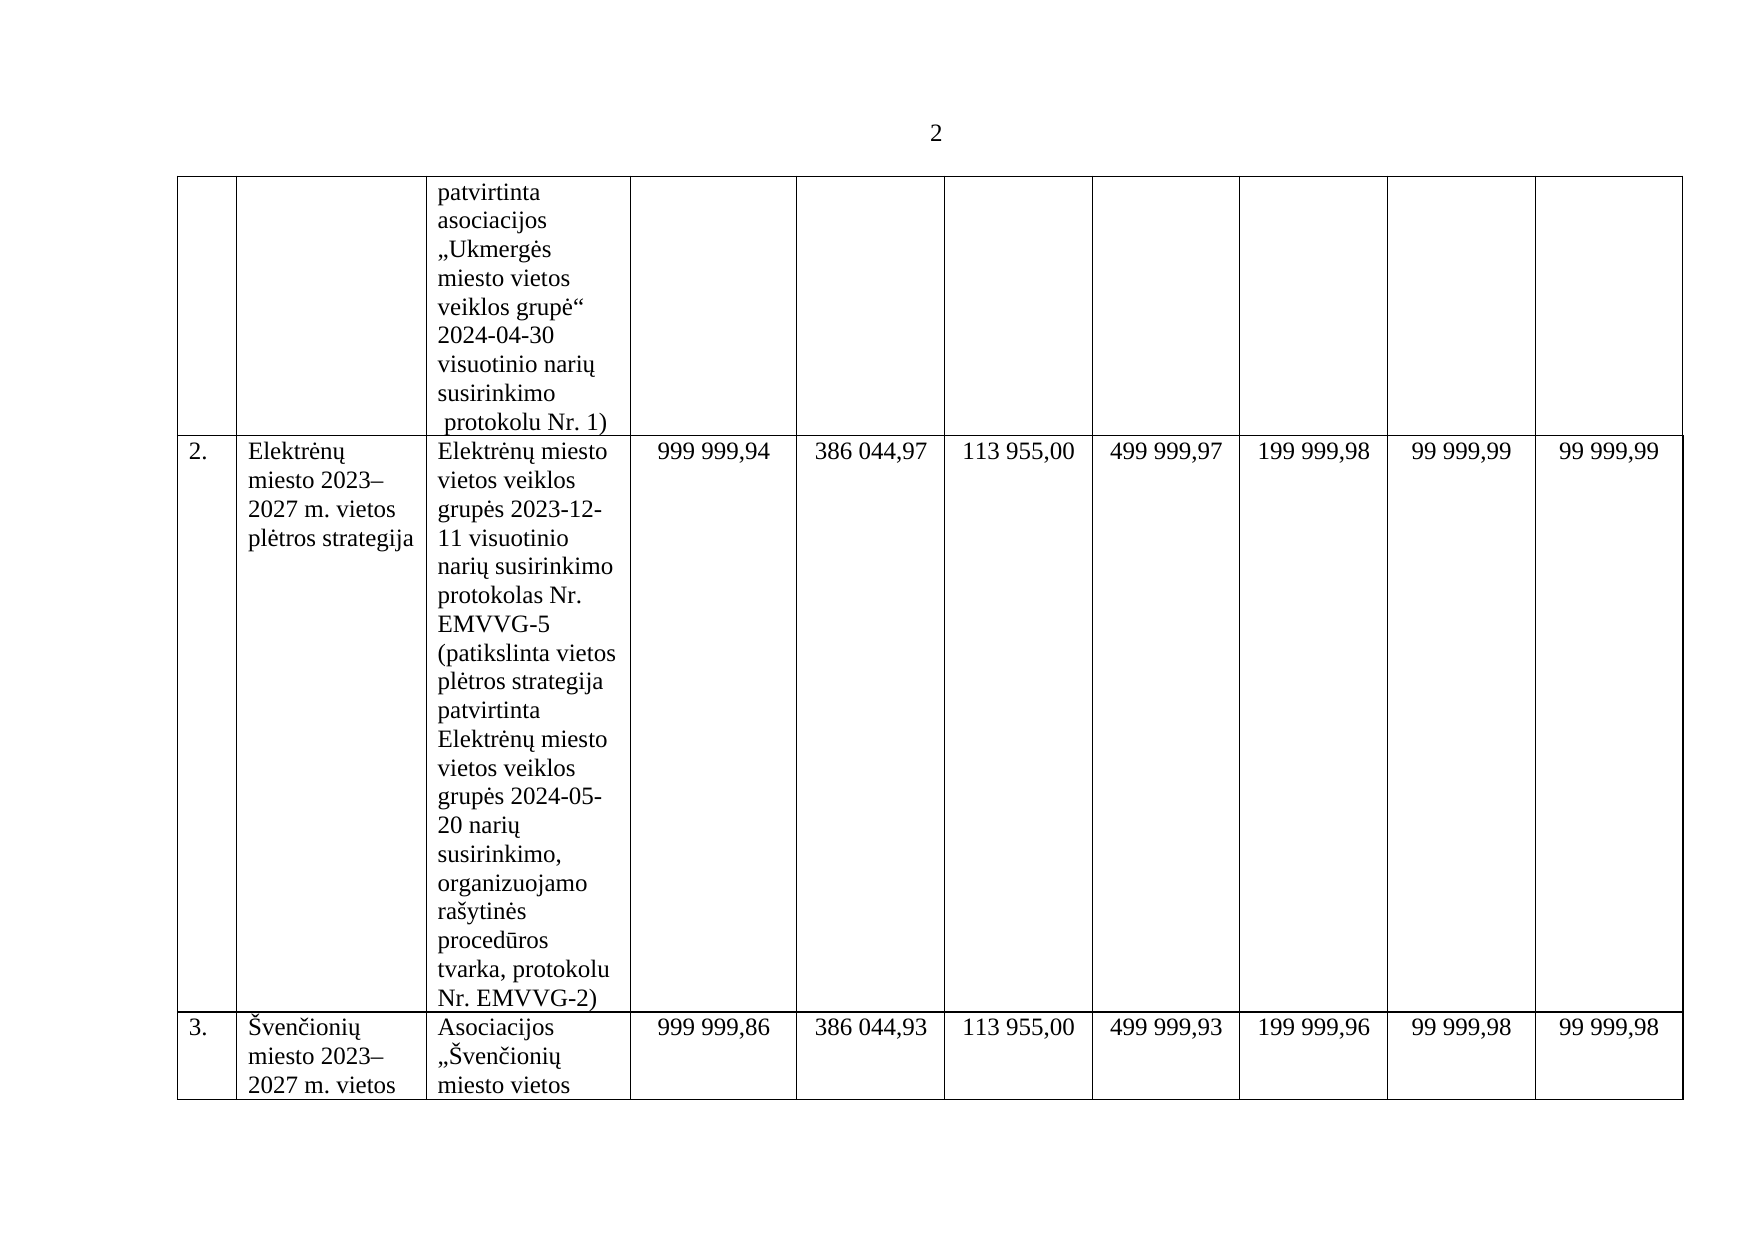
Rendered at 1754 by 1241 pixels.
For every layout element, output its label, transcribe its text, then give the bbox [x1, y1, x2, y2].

table_cell 113 955,00 [945, 436, 1092, 1011]
table_cell patvirtinta asociacijos „Ukmergės miesto vietos veiklos grupė“ 2024-04-30 visuotinio narių susirinkimo protokolu Nr. 1) [427, 177, 630, 435]
table_cell Elektrėnų miesto vietos veiklos grupės 2023-12-11 visuotinio narių susirinkimo protokolas Nr. EMVVG-5 (patikslinta vietos plėtros strategija patvirtinta Elektrėnų miesto vietos veiklos grupės 2024-05-20 narių susirinkimo, organizuojamo rašytinės procedūros tvarka, protokolu Nr. EMVVG-2) [427, 436, 630, 1011]
table_cell [797, 177, 944, 435]
table_cell 99 999,99 [1536, 436, 1682, 1011]
table_cell 499 999,97 [1093, 436, 1239, 1011]
table_cell 113 955,00 [945, 1013, 1092, 1099]
table_cell 386 044,93 [797, 1013, 944, 1099]
table_cell 3. [178, 1013, 236, 1099]
table_cell Elektrėnų miesto 2023–2027 m. vietos plėtros strategija [237, 436, 426, 1011]
table_cell [178, 177, 236, 435]
table_cell 199 999,98 [1240, 436, 1387, 1011]
table_cell [945, 177, 1092, 435]
table_cell 99 999,98 [1388, 1013, 1535, 1099]
table_cell [1093, 177, 1239, 435]
table_cell [631, 177, 796, 435]
table_cell 99 999,99 [1388, 436, 1535, 1011]
table_cell 999 999,86 [631, 1013, 796, 1099]
table_cell [1536, 177, 1682, 435]
table_cell [1388, 177, 1535, 435]
table_cell 499 999,93 [1093, 1013, 1239, 1099]
table_cell 2. [178, 436, 236, 1011]
table_cell [1240, 177, 1387, 435]
table_cell 99 999,98 [1536, 1013, 1682, 1099]
table_cell Švenčionių miesto 2023–2027 m. vietos [237, 1013, 426, 1099]
table_cell [237, 177, 426, 435]
table_cell 386 044,97 [797, 436, 944, 1011]
table_cell 199 999,96 [1240, 1013, 1387, 1099]
table_cell Asociacijos „Švenčionių miesto vietos [427, 1013, 630, 1099]
table_cell 999 999,94 [631, 436, 796, 1011]
